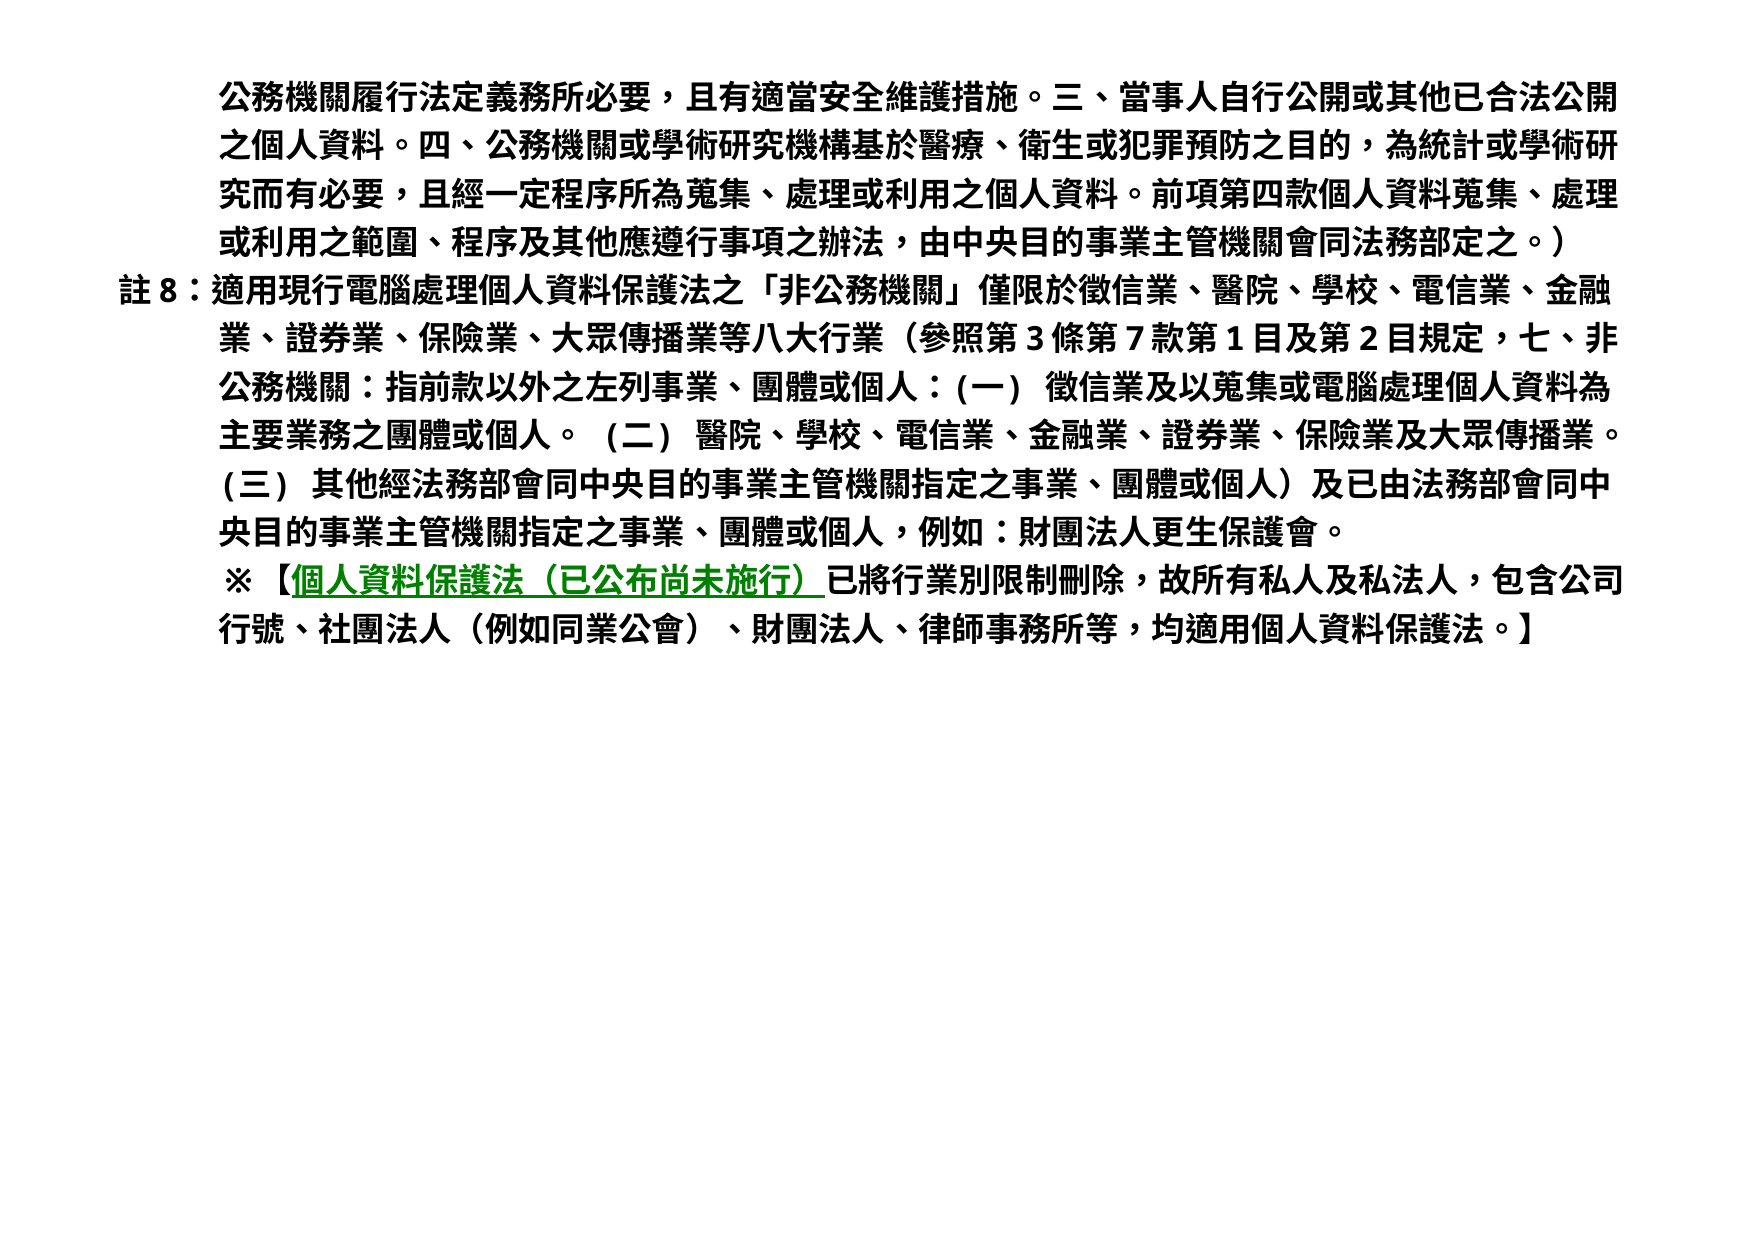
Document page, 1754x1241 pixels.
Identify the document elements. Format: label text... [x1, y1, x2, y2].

text 註8：適用現行電腦處理個人資料保護法之「非公務機關」僅限於徵信業、醫院、學校、電信業、金融業、證券業、保險業、大眾傳播業等八大行業（參照第3條第7款第1目及第2目規定，七、非公務機關：指前款以外之左列事業、團體或個人：(一) 徵信業及以蒐集或電腦處理個人資料為主要業務之團體或個人。 (二) 醫院、學校、電信業、金融業、證券業、保險業及大眾傳播業。 (三) 其他經法務部會同中央目的事業主管機關指定之事業、團體或個人）及已由法務部會同中央目的事業主管機關指定之事業、團體或個人，例如：財團法人更生保護會。 [118, 264, 1636, 554]
text ※【個人資料保護法（已公布尚未施行）已將行業別限制刪除，故所有私人及私法人，包含公司行號、社團法人（例如同業公會）、財團法人、律師事務所等，均適用個人資料保護法。】 [218, 554, 1636, 651]
text 公務機關履行法定義務所必要，且有適當安全維護措施。三、當事人自行公開或其他已合法公開之個人資料。四、公務機關或學術研究機構基於醫療、衛生或犯罪預防之目的，為統計或學術研究而有必要，且經一定程序所為蒐集、處理或利用之個人資料。前項第四款個人資料蒐集、處理或利用之範圍、程序及其他應遵行事項之辦法，由中央目的事業主管機關會同法務部定之。） [118, 71, 1636, 264]
